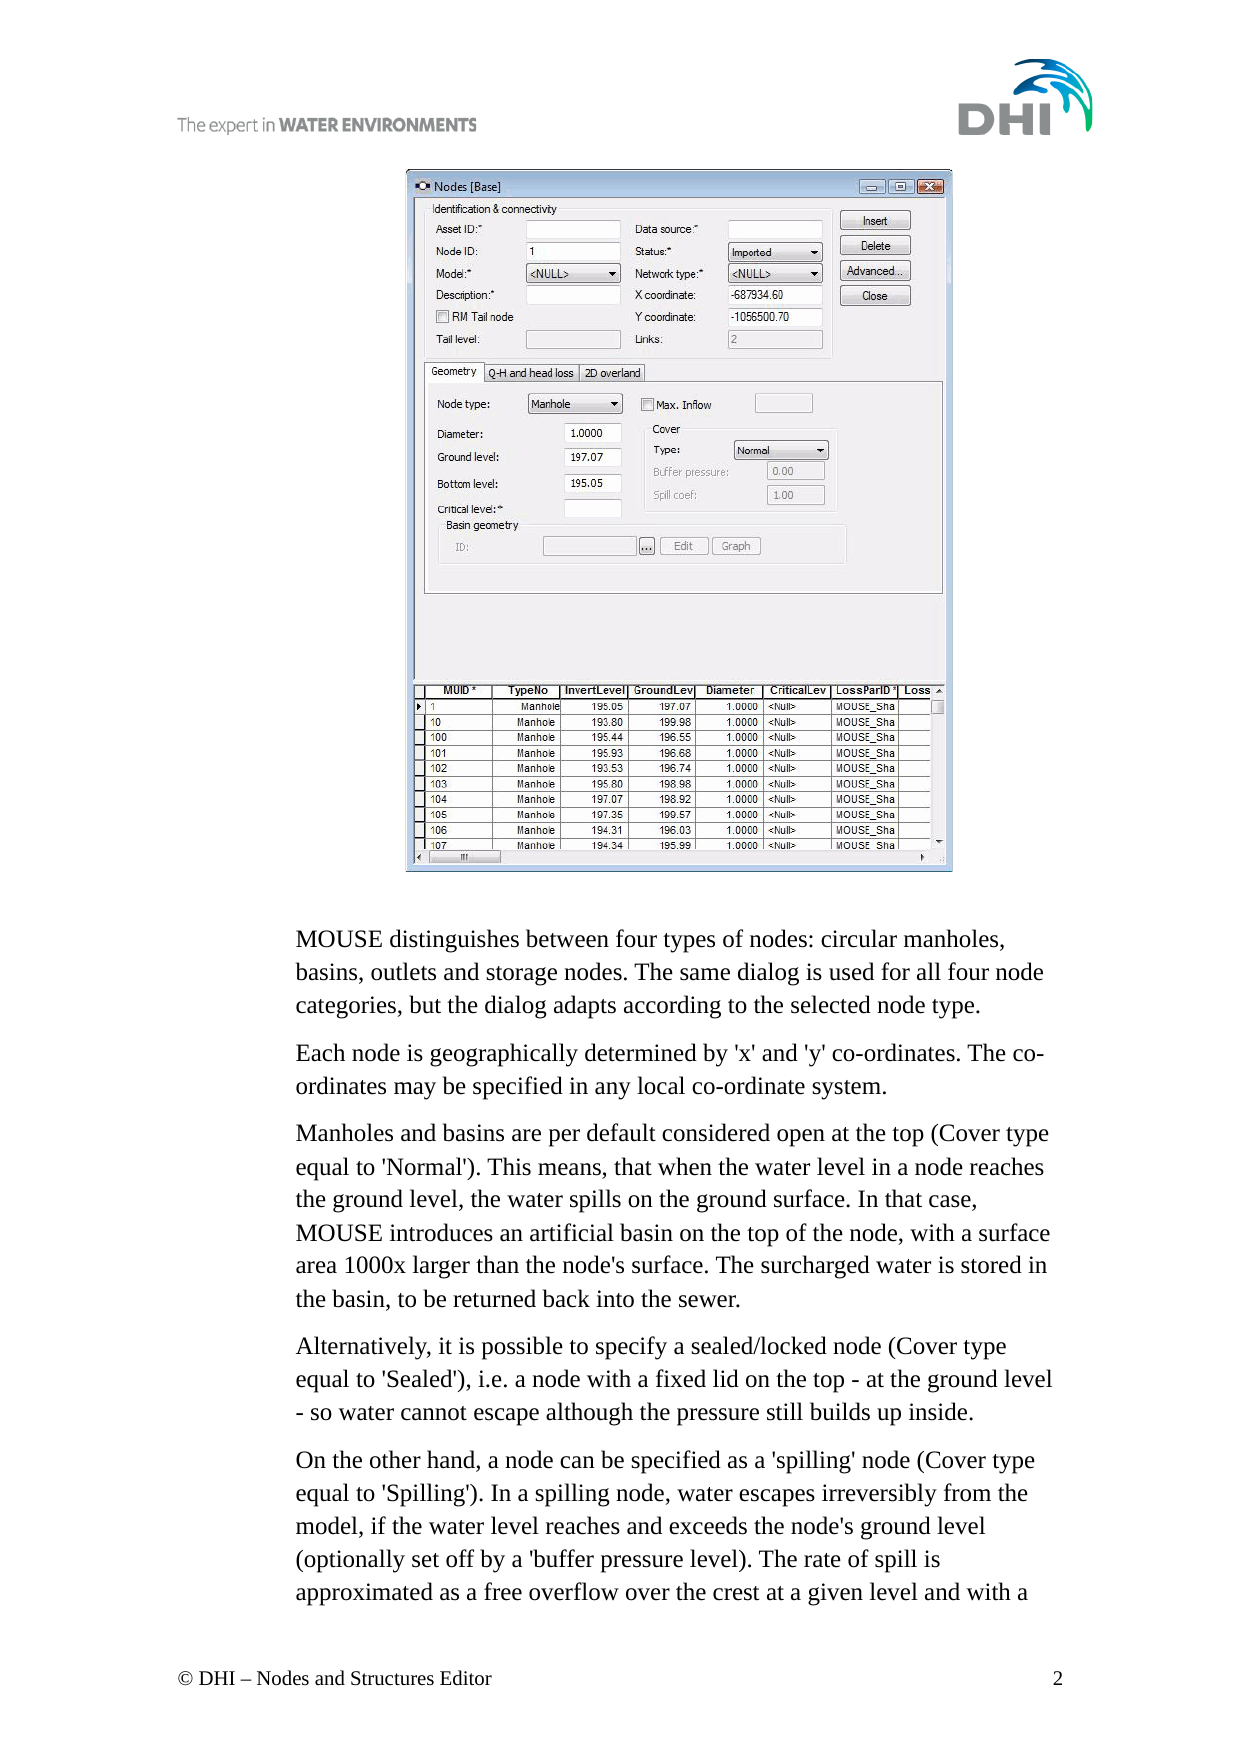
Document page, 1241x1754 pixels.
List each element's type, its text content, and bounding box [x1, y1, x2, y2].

text On the other hand, a node can be specified as a 'spilling' node (Cover type equal to 'Spilling'). In a spilling node, water escapes irreversibly from the model, if the water level reaches and exceeds the node's ground level (optionally set off by a 'buffer pressure level). The rate of spill is approximated as a free overflow over the crest at a given level and with a [295, 1445, 1063, 1606]
picture [958, 59, 1093, 135]
text Alternatively, it is possible to specify a sealed/locked node (Cover type equal to 'Sealed'), i.e. a node with a fixed lid on the top - at the ground level - so water cannot escape although the pressure still builds up inside. [295, 1331, 1063, 1426]
text Each node is geographically determined by 'x' and 'y' co-ordinates. The co-ordinates may be specified in any local co-ordinate system. [295, 1038, 1063, 1099]
picture [405, 169, 953, 872]
text MOUSE distinguishes between four types of nodes: circular manholes, basins, outlets and storage nodes. The same dialog is used for all four node categories, but the dialog adapts according to the selected node type. [295, 924, 1063, 1019]
picture [177, 117, 477, 135]
text Manholes and basins are per default considered open at the top (Cover type equal to 'Normal'). This means, that when the water level in a node reaches the ground level, the water spills on the ground surface. In that case, MOUSE introduces an artificial basin on the top of the node, with a surface area 1000x larger than the node's surface. The surcharged water is stored in the basin, to be returned back into the sewer. [295, 1118, 1063, 1312]
